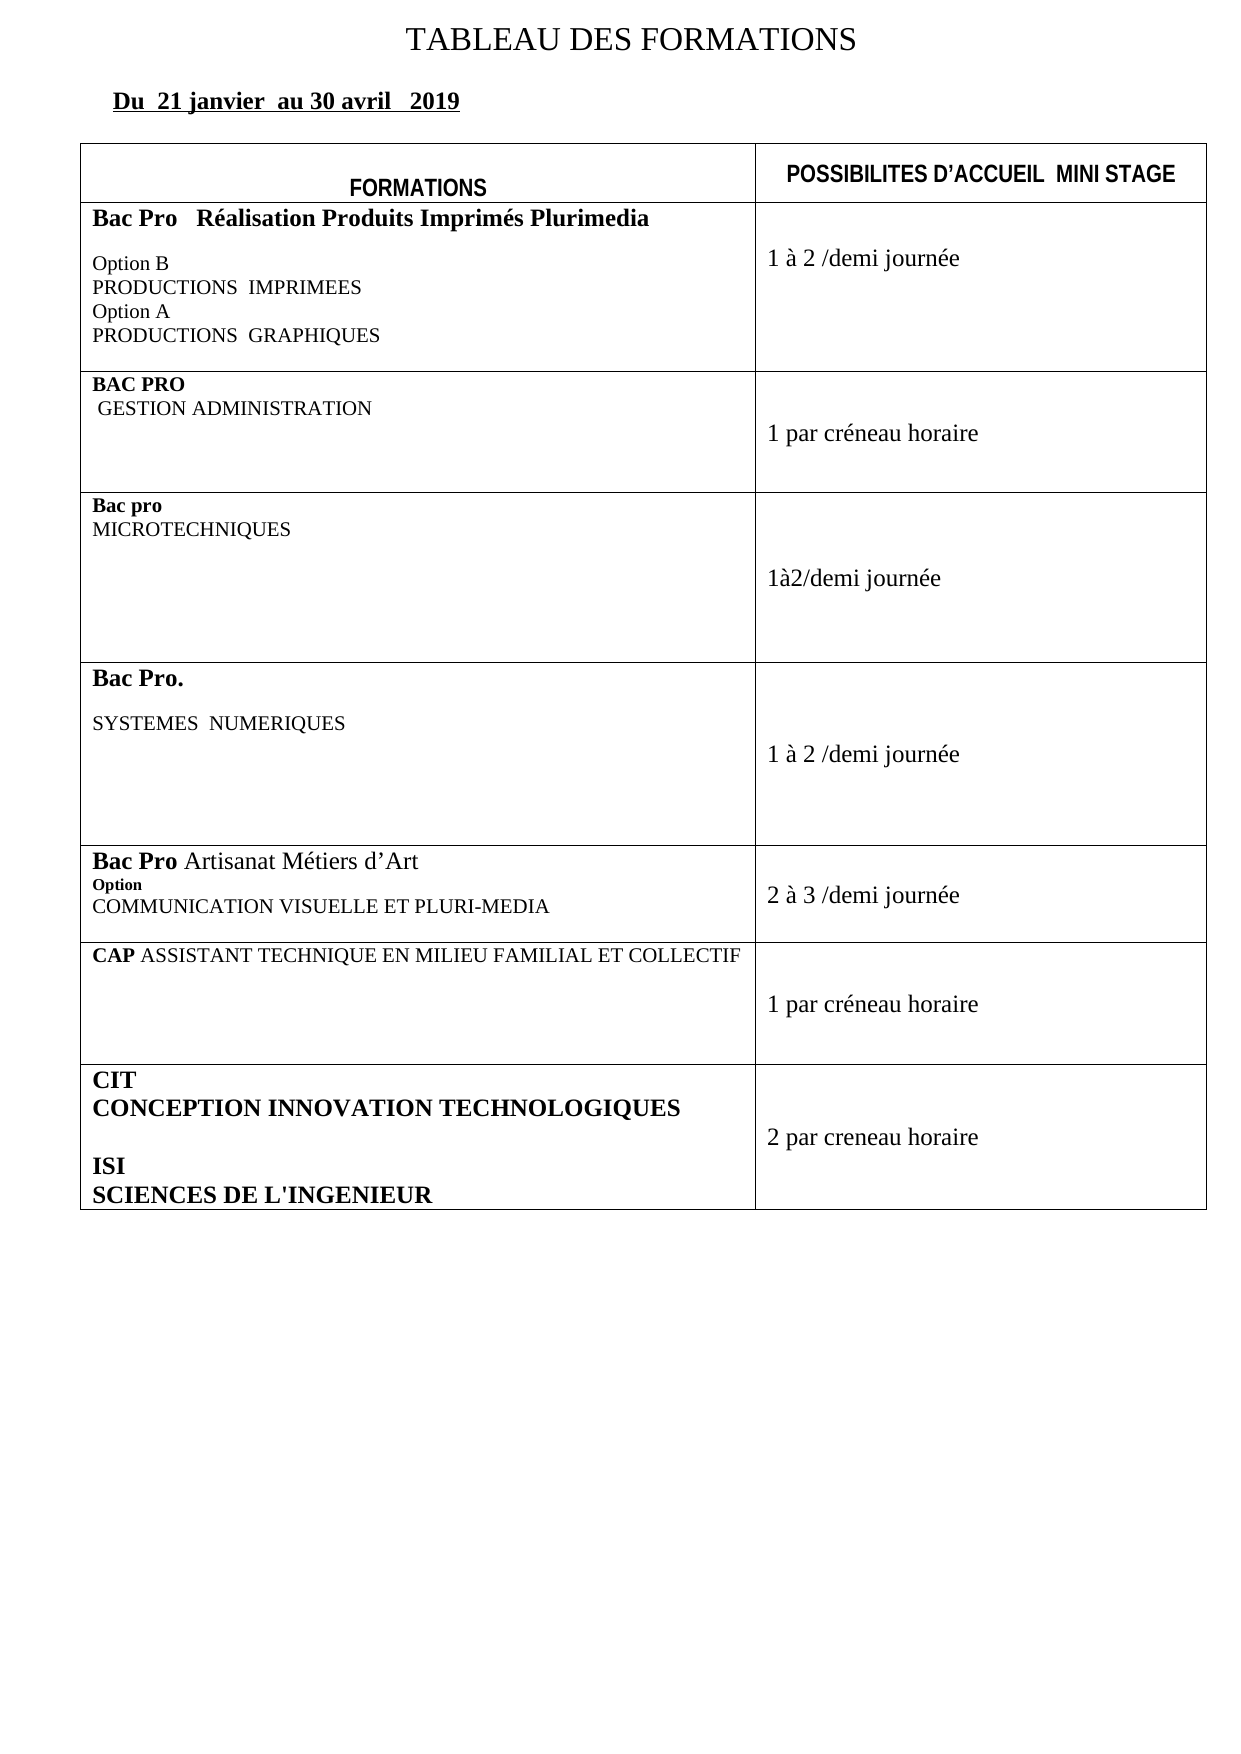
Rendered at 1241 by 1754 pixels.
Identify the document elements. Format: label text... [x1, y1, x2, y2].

text Du 21 janvier au 30 avril 2019 [106, 86, 1187, 114]
table_header POSSIBILITES D’ACCUEIL MINI STAGE [756, 144, 1206, 202]
text TABLEAU DES FORMATIONS [69, 19, 1194, 57]
table_cell Bac pro MICROTECHNIQUES [81, 493, 755, 662]
table_cell 1 par créneau horaire [756, 943, 1206, 1064]
table_cell CAP ASSISTANT TECHNIQUE EN MILIEU FAMILIAL ET COLLECTIF [81, 943, 755, 1064]
table_cell 1 par créneau horaire [756, 372, 1206, 492]
table_cell CIT CONCEPTION INNOVATION TECHNOLOGIQUES ISI SCIENCES DE L'INGENIEUR [81, 1065, 755, 1208]
table_cell Bac Pro. SYSTEMES NUMERIQUES [81, 663, 755, 845]
table_cell 1 à 2 /demi journée [756, 203, 1206, 371]
table_cell Bac Pro Artisanat Métiers d’Art Option COMMUNICATION VISUELLE ET PLURI-MEDIA [81, 846, 755, 942]
table_cell 1à2/demi journée [756, 493, 1206, 662]
table_cell 2 par creneau horaire [756, 1065, 1206, 1208]
table_header FORMATIONS [81, 144, 755, 202]
table_cell BAC PRO GESTION ADMINISTRATION [81, 372, 755, 492]
table_cell 2 à 3 /demi journée [756, 846, 1206, 942]
table_cell Bac Pro Réalisation Produits Imprimés Plurimedia Option B PRODUCTIONS IMPRIMEES Option A PRODUCTIONS GRAPHIQUES [81, 203, 755, 371]
table_cell 1 à 2 /demi journée [756, 663, 1206, 845]
